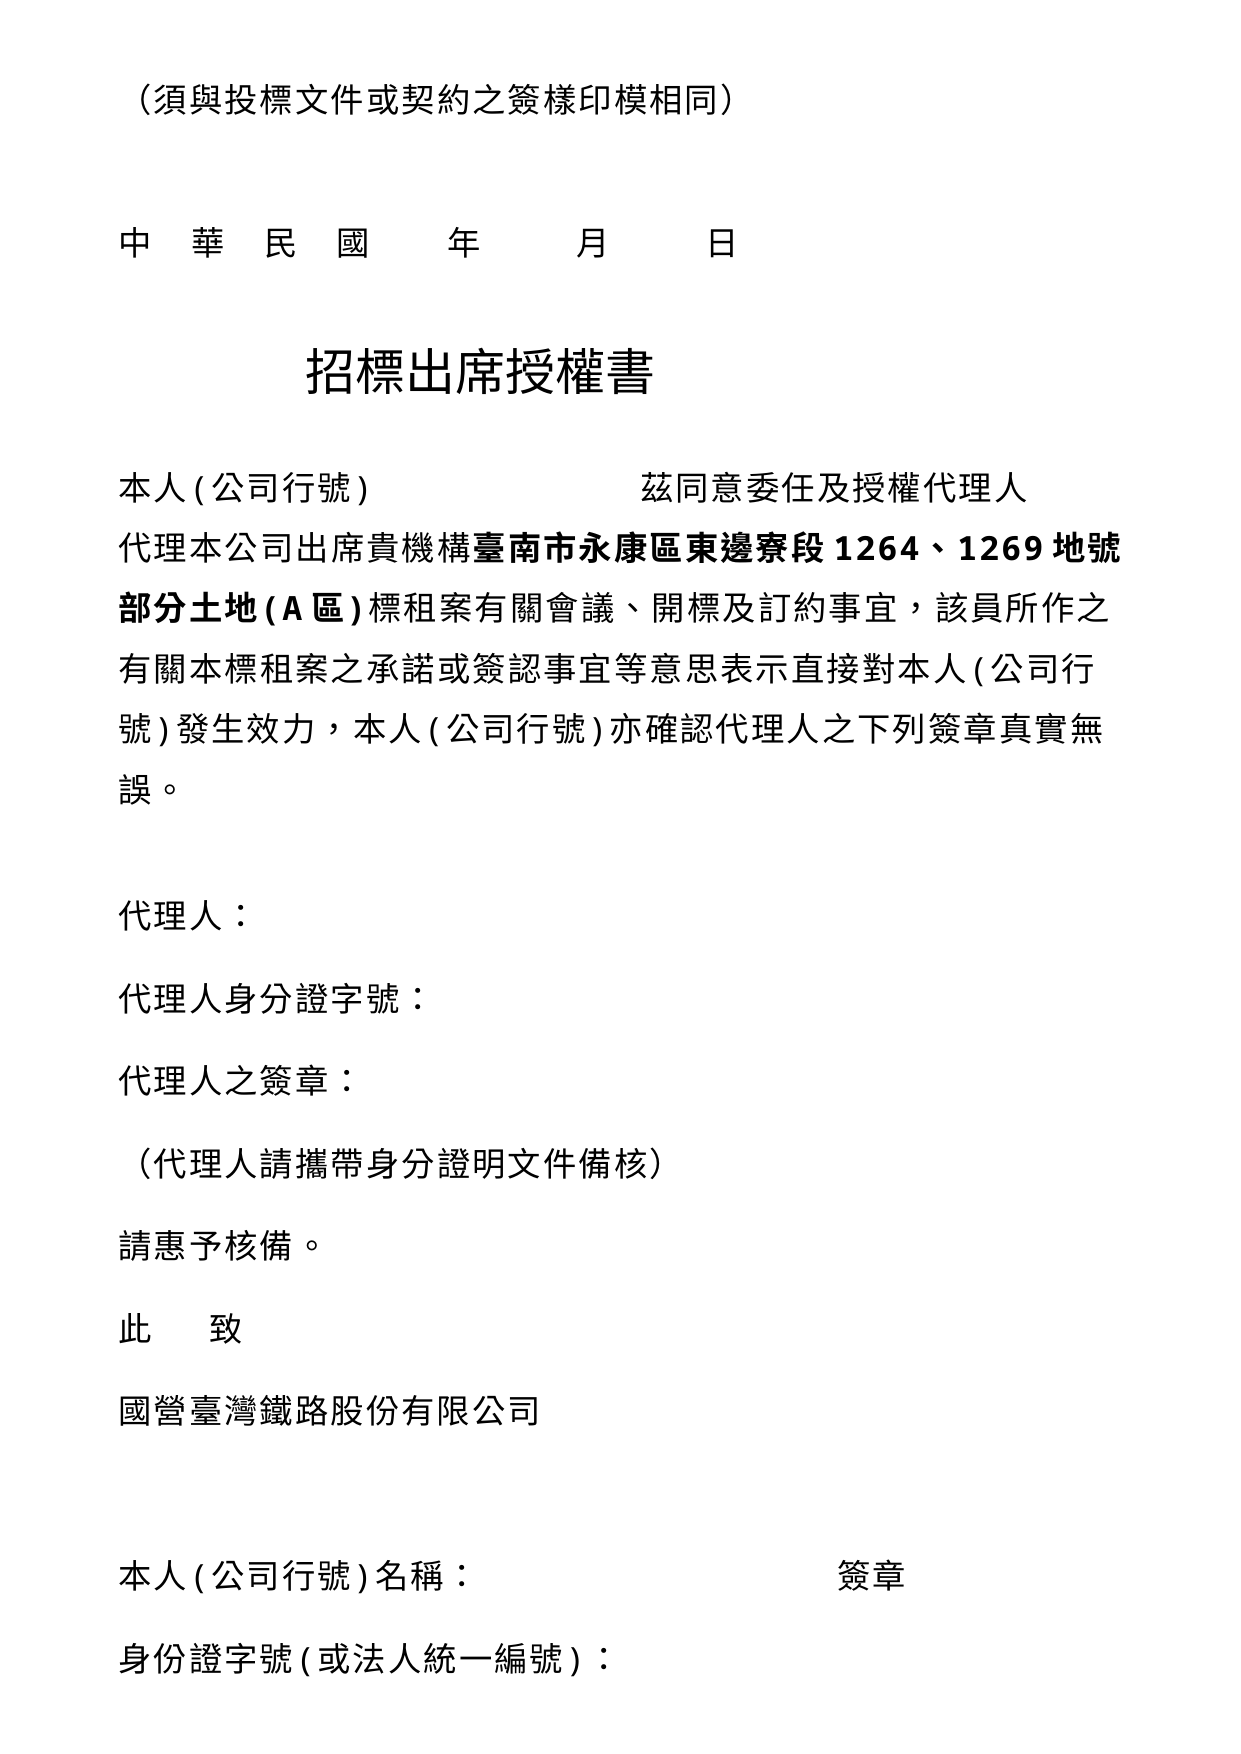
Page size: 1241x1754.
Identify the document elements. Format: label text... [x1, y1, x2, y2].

text 本人(公司行號) 茲同意委任及授權代理人 代理本公司出席貴機構臺南市永康區東邊寮段1264、1269地號部分土地(A區)標租案有關會議、開標及訂約事宜，該員所作之有關本標租案之承諾或簽認事宜等意思表示直接對本人(公司行號)發生效力，本人(公司行號)亦確認代理人之下列簽章真實無誤。 [118, 461, 1124, 812]
text （須與投標文件或契約之簽樣印模相同） [118, 74, 1002, 122]
text 代理人之簽章： [118, 1044, 1053, 1106]
text 中 華 民 國 年 月 日 [118, 199, 1127, 265]
text 代理人： [118, 879, 1053, 941]
text 本人(公司行號)名稱： 簽章 [118, 1539, 1053, 1601]
text 此 致 [118, 1291, 1053, 1354]
text 國營臺灣鐵路股份有限公司 [118, 1374, 1053, 1436]
text 招標出席授權書 [306, 332, 940, 404]
text 代理人身分證字號： [118, 961, 1053, 1024]
text 身份證字號(或法人統一編號)： [118, 1621, 1053, 1684]
text （代理人請攜帶身分證明文件備核） [118, 1126, 1053, 1189]
text 請惠予核備。 [118, 1209, 1053, 1271]
